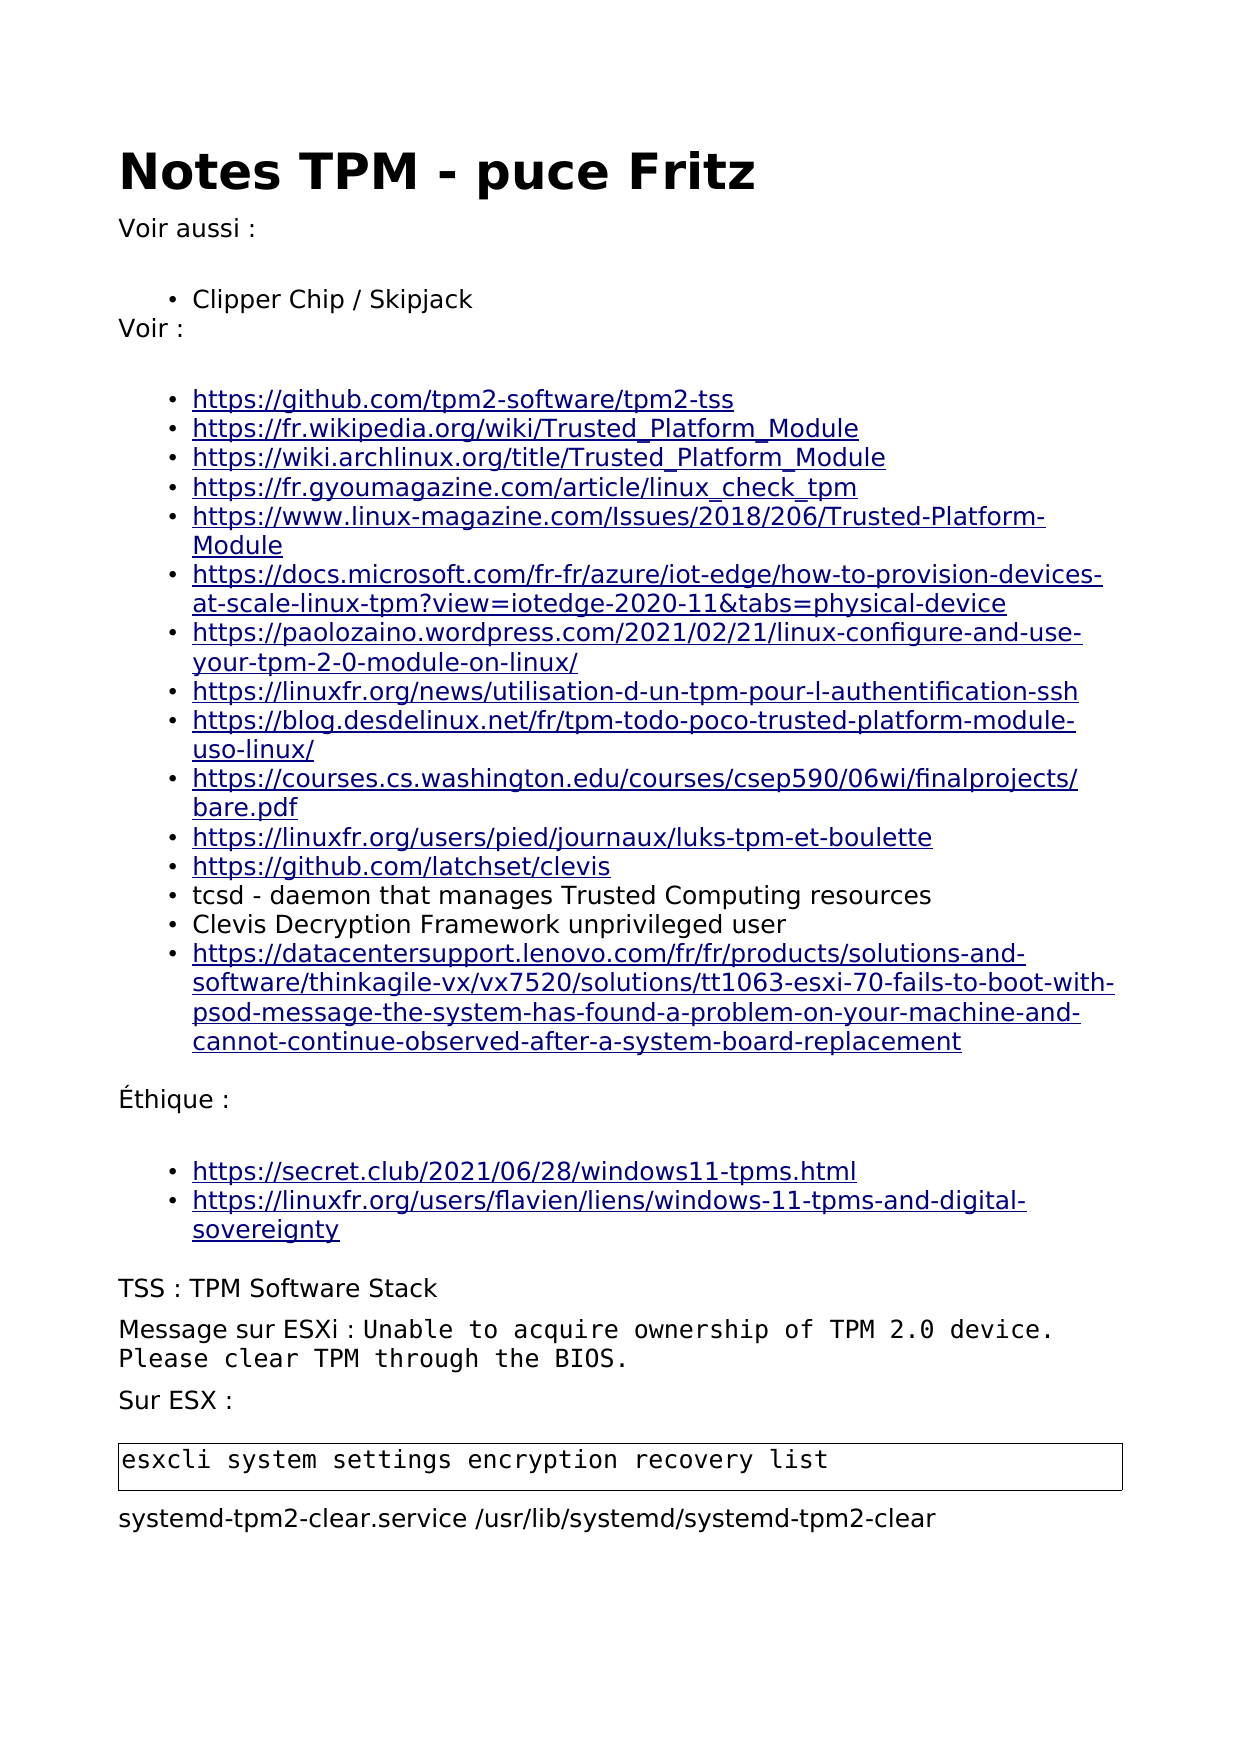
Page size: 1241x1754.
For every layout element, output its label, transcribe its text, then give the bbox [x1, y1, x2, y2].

list https://docs.microsoft.com/fr-fr/azure/iot-edge/how-to-provision-devices-at-scale-linux-tpm?view=iotedge-2020-11&tabs=physical-device [177, 560, 1122, 619]
text Sur ESX : [118, 1386, 1122, 1415]
text systemd-tpm2-clear.service /usr/lib/systemd/systemd-tpm2-clear [118, 1504, 1122, 1534]
list Clipper Chip / Skipjack [177, 285, 1122, 314]
list https://github.com/tpm2-software/tpm2-tss [177, 385, 1122, 414]
list https://github.com/latchset/clevis [177, 852, 1122, 881]
list https://www.linux-magazine.com/Issues/2018/206/Trusted-Platform-Module [177, 502, 1122, 560]
list tcsd - daemon that manages Trusted Computing resources [177, 881, 1122, 910]
list https://courses.cs.washington.edu/courses/csep590/06wi/finalprojects/bare.pdf [177, 764, 1122, 823]
list https://wiki.archlinux.org/title/Trusted_Platform_Module [177, 444, 1122, 473]
text TSS : TPM Software Stack [118, 1274, 1122, 1303]
list Clevis Decryption Framework unprivileged user [177, 910, 1122, 939]
list https://blog.desdelinux.net/fr/tpm-todo-poco-trusted-platform-module-uso-linux/ [177, 706, 1122, 764]
list https://linuxfr.org/news/utilisation-d-un-tpm-pour-l-authentification-ssh [177, 677, 1122, 706]
text Voir : [118, 314, 1122, 343]
text Message sur ESXi : Unable to acquire ownership of TPM 2.0 device. Please clear TPM through the BIOS. [118, 1315, 1122, 1374]
list https://linuxfr.org/users/flavien/liens/windows-11-tpms-and-digital-sovereignty [177, 1186, 1122, 1244]
subtitle Notes TPM - puce Fritz [118, 143, 1122, 201]
list https://fr.wikipedia.org/wiki/Trusted_Platform_Module [177, 414, 1122, 444]
list https://secret.club/2021/06/28/windows11-tpms.html [177, 1157, 1122, 1186]
list https://linuxfr.org/users/pied/journaux/luks-tpm-et-boulette [177, 823, 1122, 852]
text Éthique : [118, 1086, 1122, 1115]
list https://paolozaino.wordpress.com/2021/02/21/linux-configure-and-use-your-tpm-2-0-module-on-linux/ [177, 619, 1122, 677]
list https://datacentersupport.lenovo.com/fr/fr/products/solutions-and-software/thinkagile-vx/vx7520/solutions/tt1063-esxi-70-fails-to-boot-with-psod-message-the-system-has-found-a-problem-on-your-machine-and-cannot-continue-observed-after-a-system-board-replacement [177, 939, 1122, 1056]
text Voir aussi : [118, 214, 1122, 243]
table_header esxcli system settings encryption recovery list [119, 1444, 1122, 1489]
list https://fr.gyoumagazine.com/article/linux_check_tpm [177, 473, 1122, 502]
